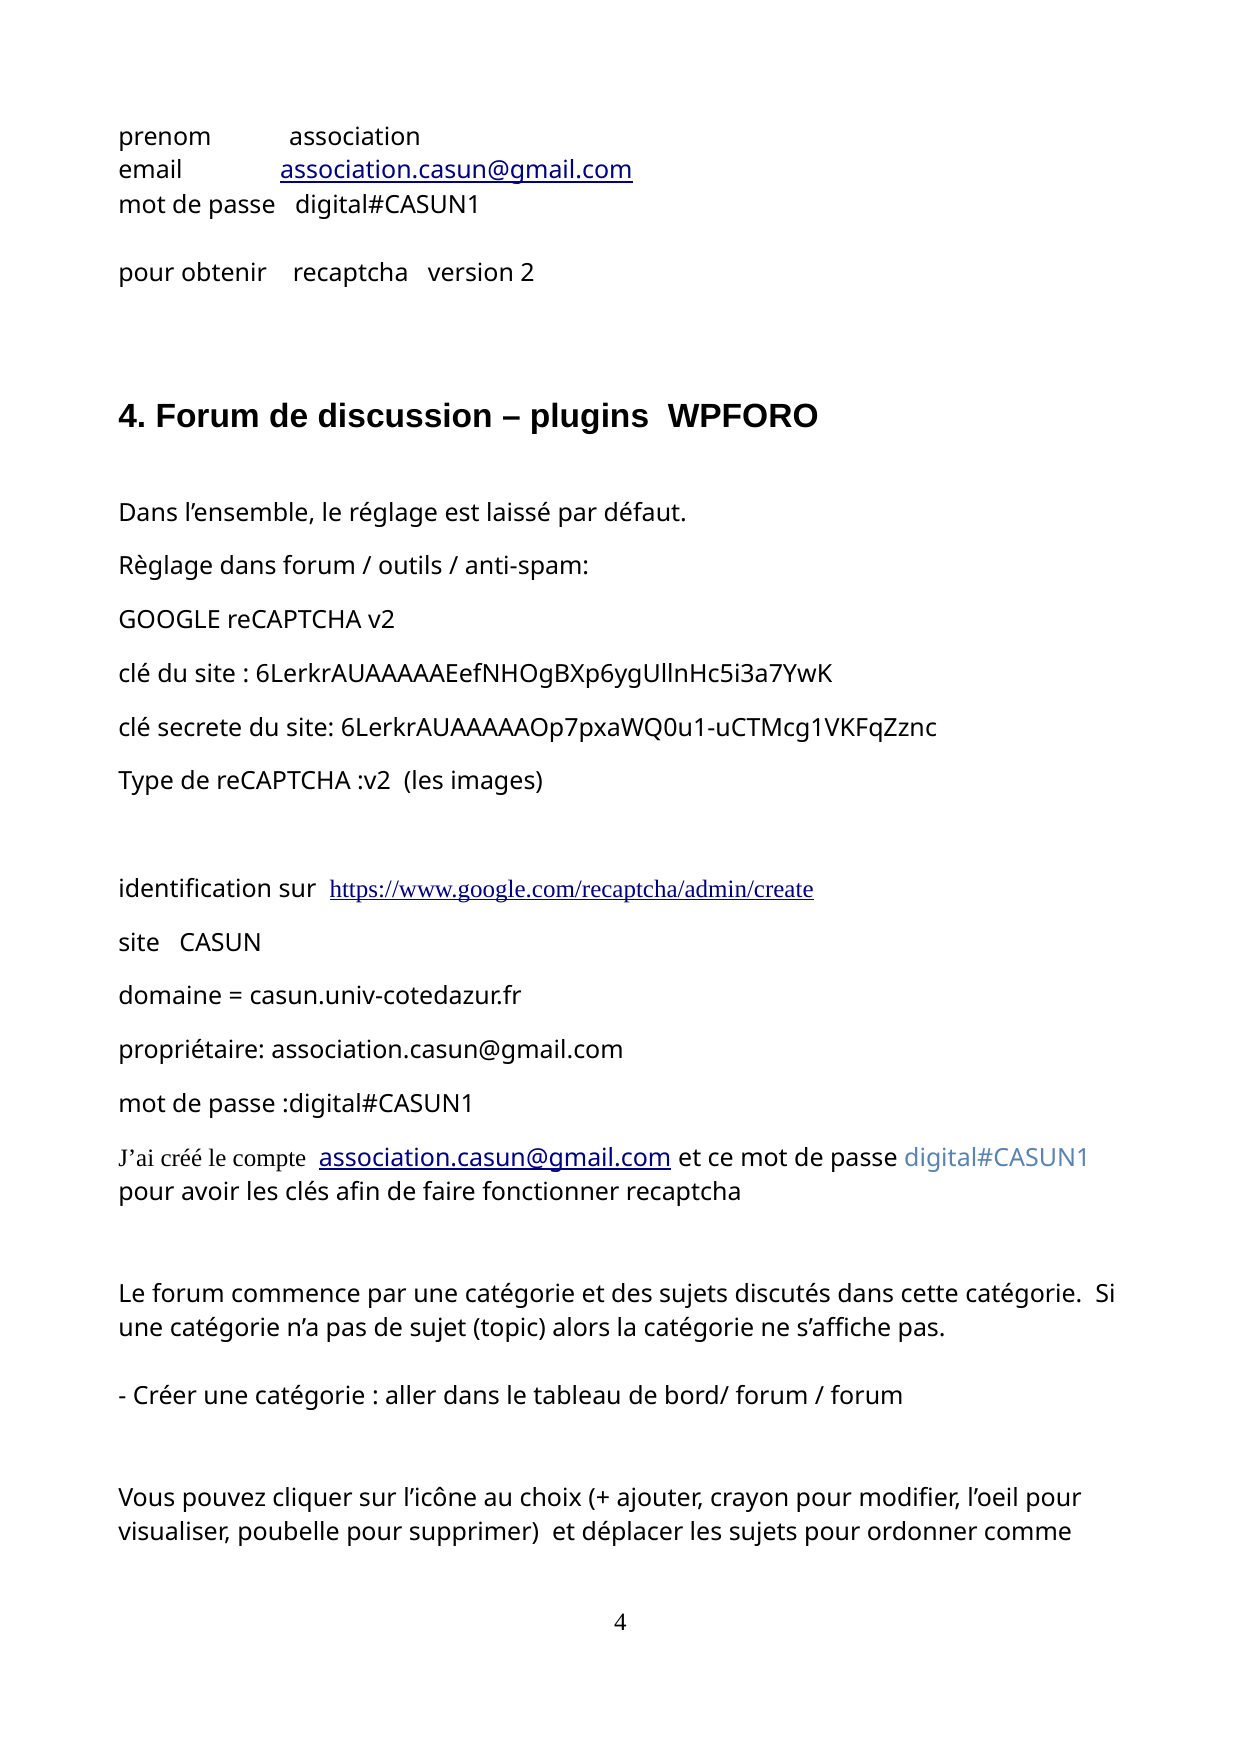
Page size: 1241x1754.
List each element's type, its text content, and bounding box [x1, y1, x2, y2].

text Type de reCAPTCHA :v2 (les images) [118, 763, 1122, 797]
text clé secrete du site: 6LerkrAUAAAAAOp7pxaWQ0u1-uCTMcg1VKFqZznc [118, 709, 1122, 743]
text mot de passe :digital#CASUN1 [118, 1086, 1122, 1119]
text clé du site : 6LerkrAUAAAAAEefNHOgBXp6ygUllnHc5i3a7YwK [118, 656, 1122, 689]
text domaine = casun.univ-cotedazur.fr [118, 978, 1122, 1012]
text prenom association [118, 118, 1122, 152]
text Dans l’ensemble, le réglage est laissé par défaut. [118, 494, 1122, 528]
text Vous pouvez cliquer sur l’icône au choix (+ ajouter, crayon pour modifier, l’oeil pour visualiser, poubelle pour supprimer) et déplacer les sujets pour ordonner comme [118, 1480, 1122, 1548]
text mot de passe digital#CASUN1 [118, 186, 1122, 220]
text identification sur https://www.google.com/recaptcha/admin/create [118, 871, 1122, 904]
text pour obtenir recaptcha version 2 [118, 254, 1122, 288]
text email association.casun@gmail.com [118, 152, 1122, 186]
text - Créer une catégorie : aller dans le tableau de bord/ forum / forum [118, 1378, 1122, 1412]
text GOOGLE reCAPTCHA v2 [118, 602, 1122, 636]
text site CASUN [118, 924, 1122, 958]
text propriétaire: association.casun@gmail.com [118, 1032, 1122, 1066]
subtitle 4. Forum de discussion – plugins WPFORO [118, 396, 1122, 434]
text Règlage dans forum / outils / anti-spam: [118, 548, 1122, 582]
text Le forum commence par une catégorie et des sujets discutés dans cette catégorie. Si une catégorie n’a pas de sujet (topic) alors la catégorie ne s’affiche pas. [118, 1276, 1122, 1344]
text J’ai créé le compte association.casun@gmail.com et ce mot de passe digital#CASUN1 pour avoir les clés afin de faire fonctionner recaptcha [118, 1139, 1122, 1207]
